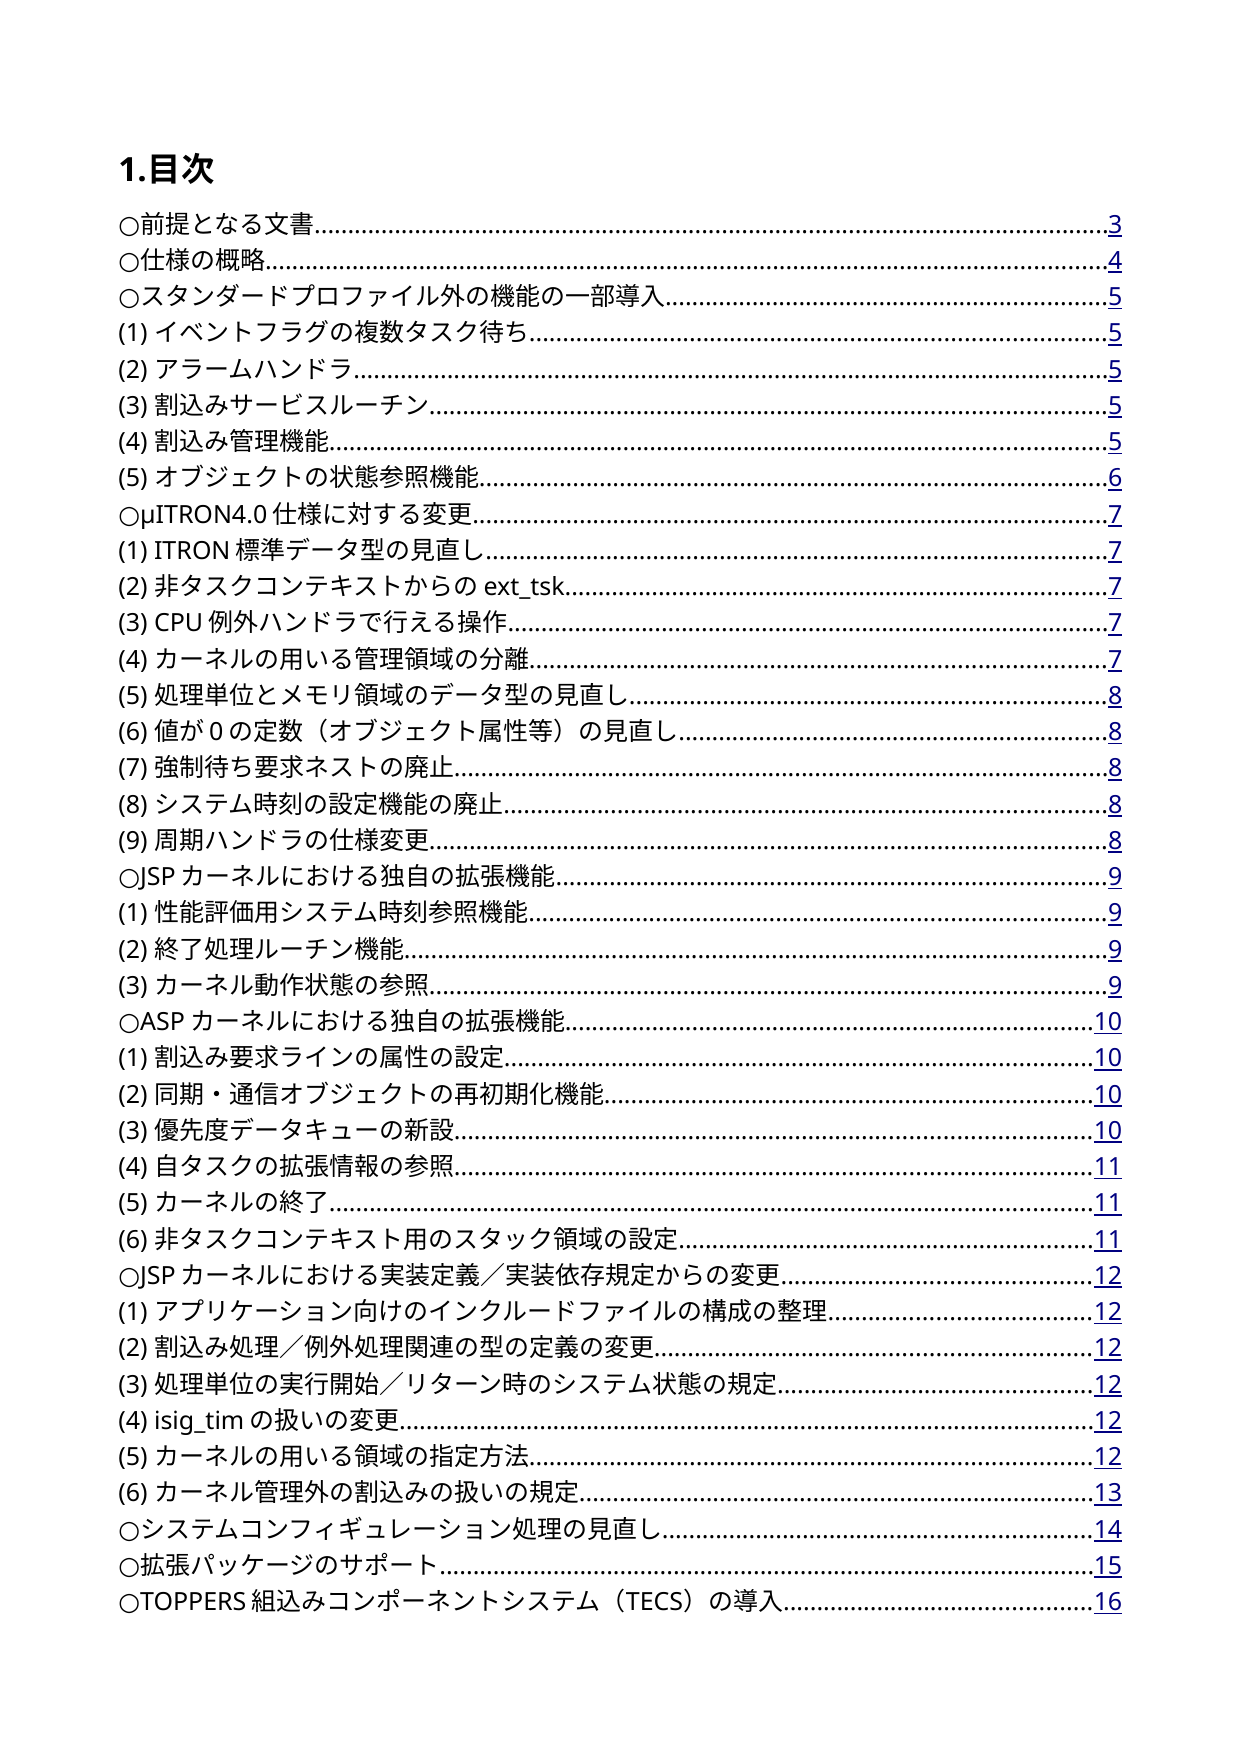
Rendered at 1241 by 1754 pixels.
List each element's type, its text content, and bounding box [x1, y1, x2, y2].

text (1) ITRON標準データ型の見直し 7 [118, 530, 1122, 567]
text (3) 割込みサービスルーチン 5 [118, 385, 1122, 422]
text (2) 同期・通信オブジェクトの再初期化機能 10 [118, 1074, 1122, 1110]
text (2) 終了処理ルーチン機能 9 [118, 929, 1122, 965]
text ○ASPカーネルにおける独自の拡張機能 10 [118, 1002, 1122, 1038]
text (5) オブジェクトの状態参照機能 6 [118, 458, 1122, 494]
text (3) 処理単位の実行開始／リターン時のシステム状態の規定 12 [118, 1364, 1122, 1400]
text (1) アプリケーション向けのインクルードファイルの構成の整理 12 [118, 1292, 1122, 1328]
text (5) カーネルの用いる領域の指定方法 12 [118, 1437, 1122, 1473]
text (4) 割込み管理機能 5 [118, 422, 1122, 458]
text (3) 優先度データキューの新設 10 [118, 1110, 1122, 1147]
text (2) 非タスクコンテキストからのext_tsk 7 [118, 567, 1122, 603]
text (2) 割込み処理／例外処理関連の型の定義の変更 12 [118, 1328, 1122, 1364]
text (6) 値が0の定数（オブジェクト属性等）の見直し 8 [118, 712, 1122, 748]
text (1) イベントフラグの複数タスク待ち 5 [118, 313, 1122, 349]
text ○システムコンフィギュレーション処理の見直し 14 [118, 1509, 1122, 1545]
text (8) システム時刻の設定機能の廃止 8 [118, 784, 1122, 820]
text (4) 自タスクの拡張情報の参照 11 [118, 1147, 1122, 1183]
text ○前提となる文書 3 [118, 204, 1122, 240]
text (9) 周期ハンドラの仕様変更 8 [118, 820, 1122, 857]
text (3) カーネル動作状態の参照 9 [118, 965, 1122, 1002]
text ○JSPカーネルにおける独自の拡張機能 9 [118, 857, 1122, 893]
subtitle 目次 [118, 143, 1122, 192]
text (4) カーネルの用いる管理領域の分離 7 [118, 639, 1122, 675]
text ○スタンダードプロファイル外の機能の一部導入 5 [118, 277, 1122, 313]
text (1) 割込み要求ラインの属性の設定 10 [118, 1038, 1122, 1074]
text (4) isig_timの扱いの変更 12 [118, 1400, 1122, 1437]
text (6) 非タスクコンテキスト用のスタック領域の設定 11 [118, 1219, 1122, 1255]
text (6) カーネル管理外の割込みの扱いの規定 13 [118, 1473, 1122, 1509]
text (3) CPU例外ハンドラで行える操作 7 [118, 603, 1122, 639]
text (5) カーネルの終了 11 [118, 1183, 1122, 1219]
text ○μITRON4.0仕様に対する変更 7 [118, 494, 1122, 530]
text (2) アラームハンドラ 5 [118, 349, 1122, 385]
text (1) 性能評価用システム時刻参照機能 9 [118, 893, 1122, 929]
text ○拡張パッケージのサポート 15 [118, 1545, 1122, 1582]
text ○JSPカーネルにおける実装定義／実装依存規定からの変更 12 [118, 1255, 1122, 1292]
text ○仕様の概略 4 [118, 240, 1122, 277]
text (7) 強制待ち要求ネストの廃止 8 [118, 748, 1122, 784]
text (5) 処理単位とメモリ領域のデータ型の見直し 8 [118, 675, 1122, 712]
text ○TOPPERS組込みコンポーネントシステム（TECS）の導入 16 [118, 1582, 1122, 1618]
